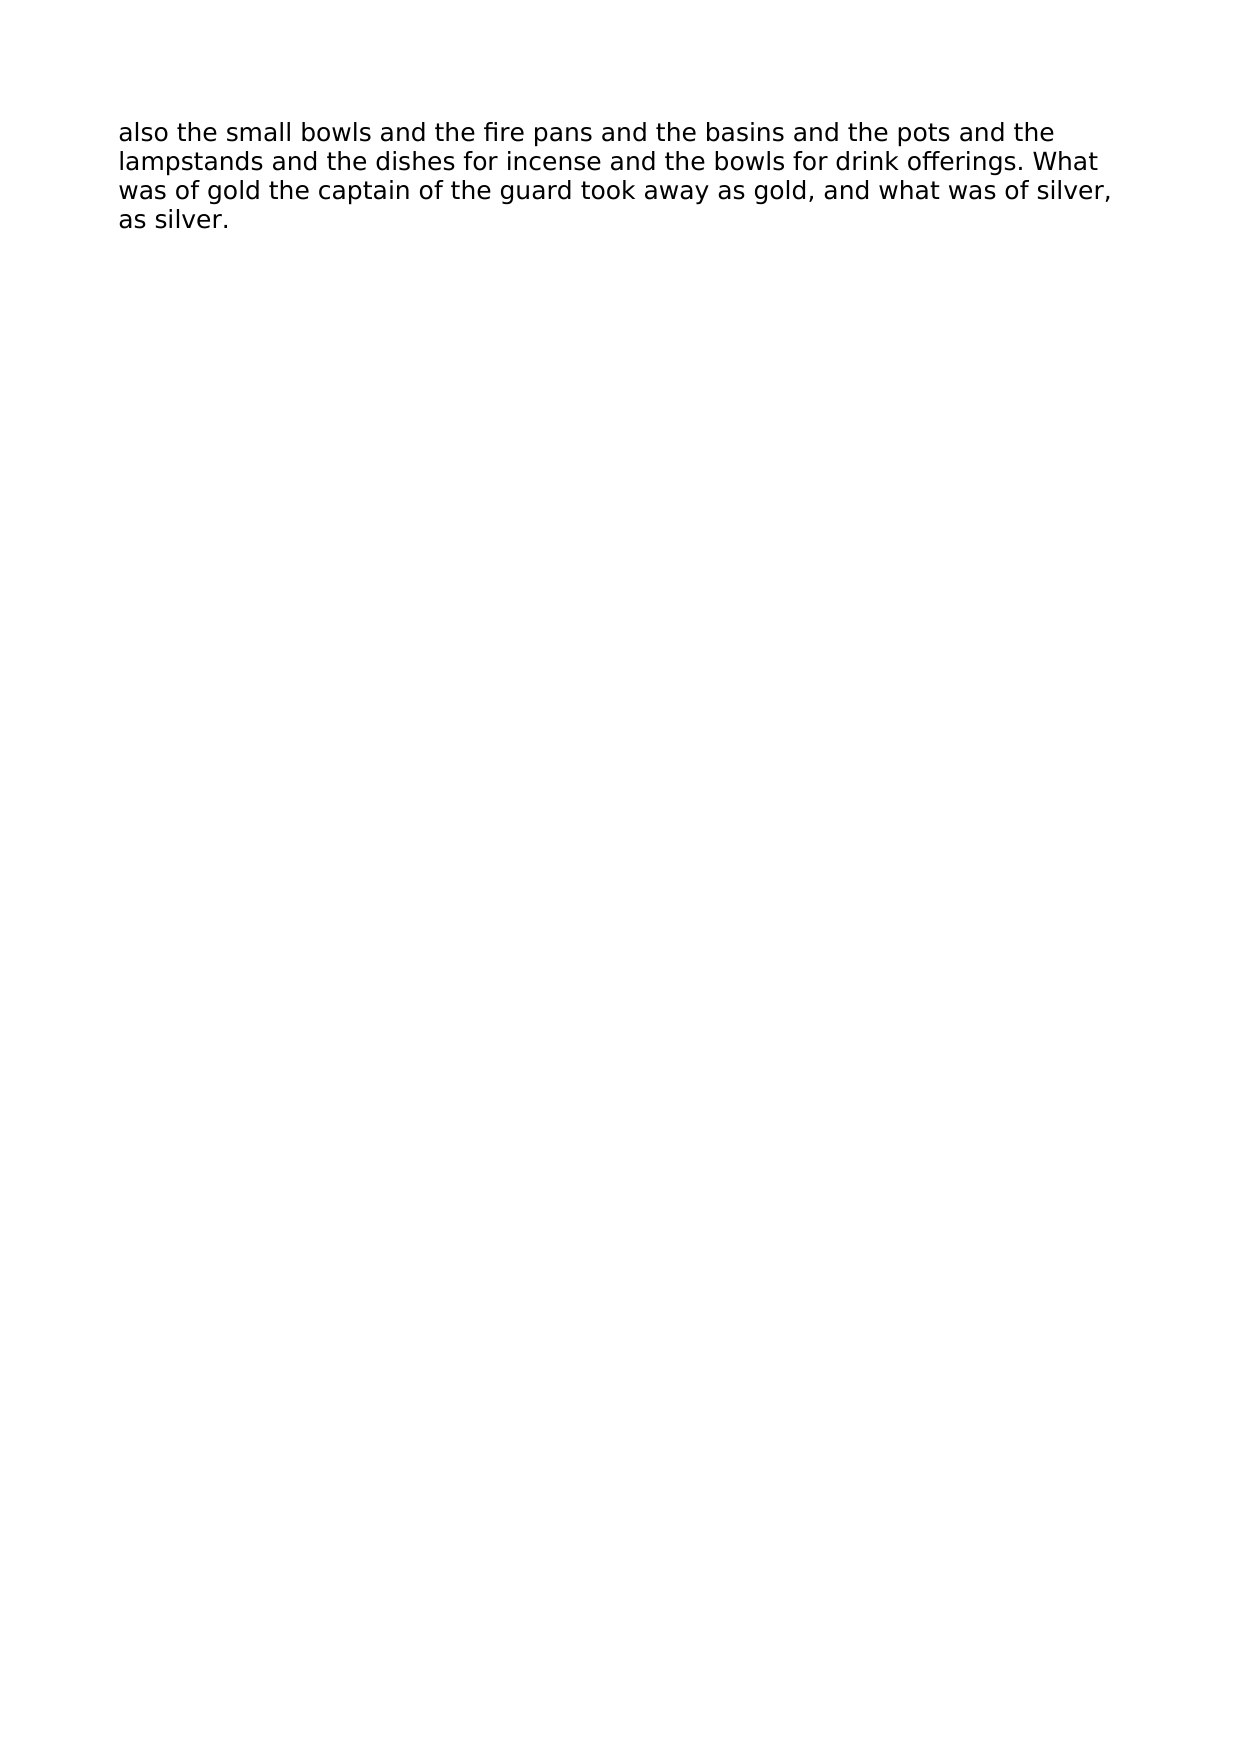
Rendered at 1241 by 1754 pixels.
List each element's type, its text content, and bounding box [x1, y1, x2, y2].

text also the small bowls and the fire pans and the basins and the pots and the lampstands and the dishes for incense and the bowls for drink offerings. What was of gold the captain of the guard took away as gold, and what was of silver, as silver. [118, 118, 1122, 235]
